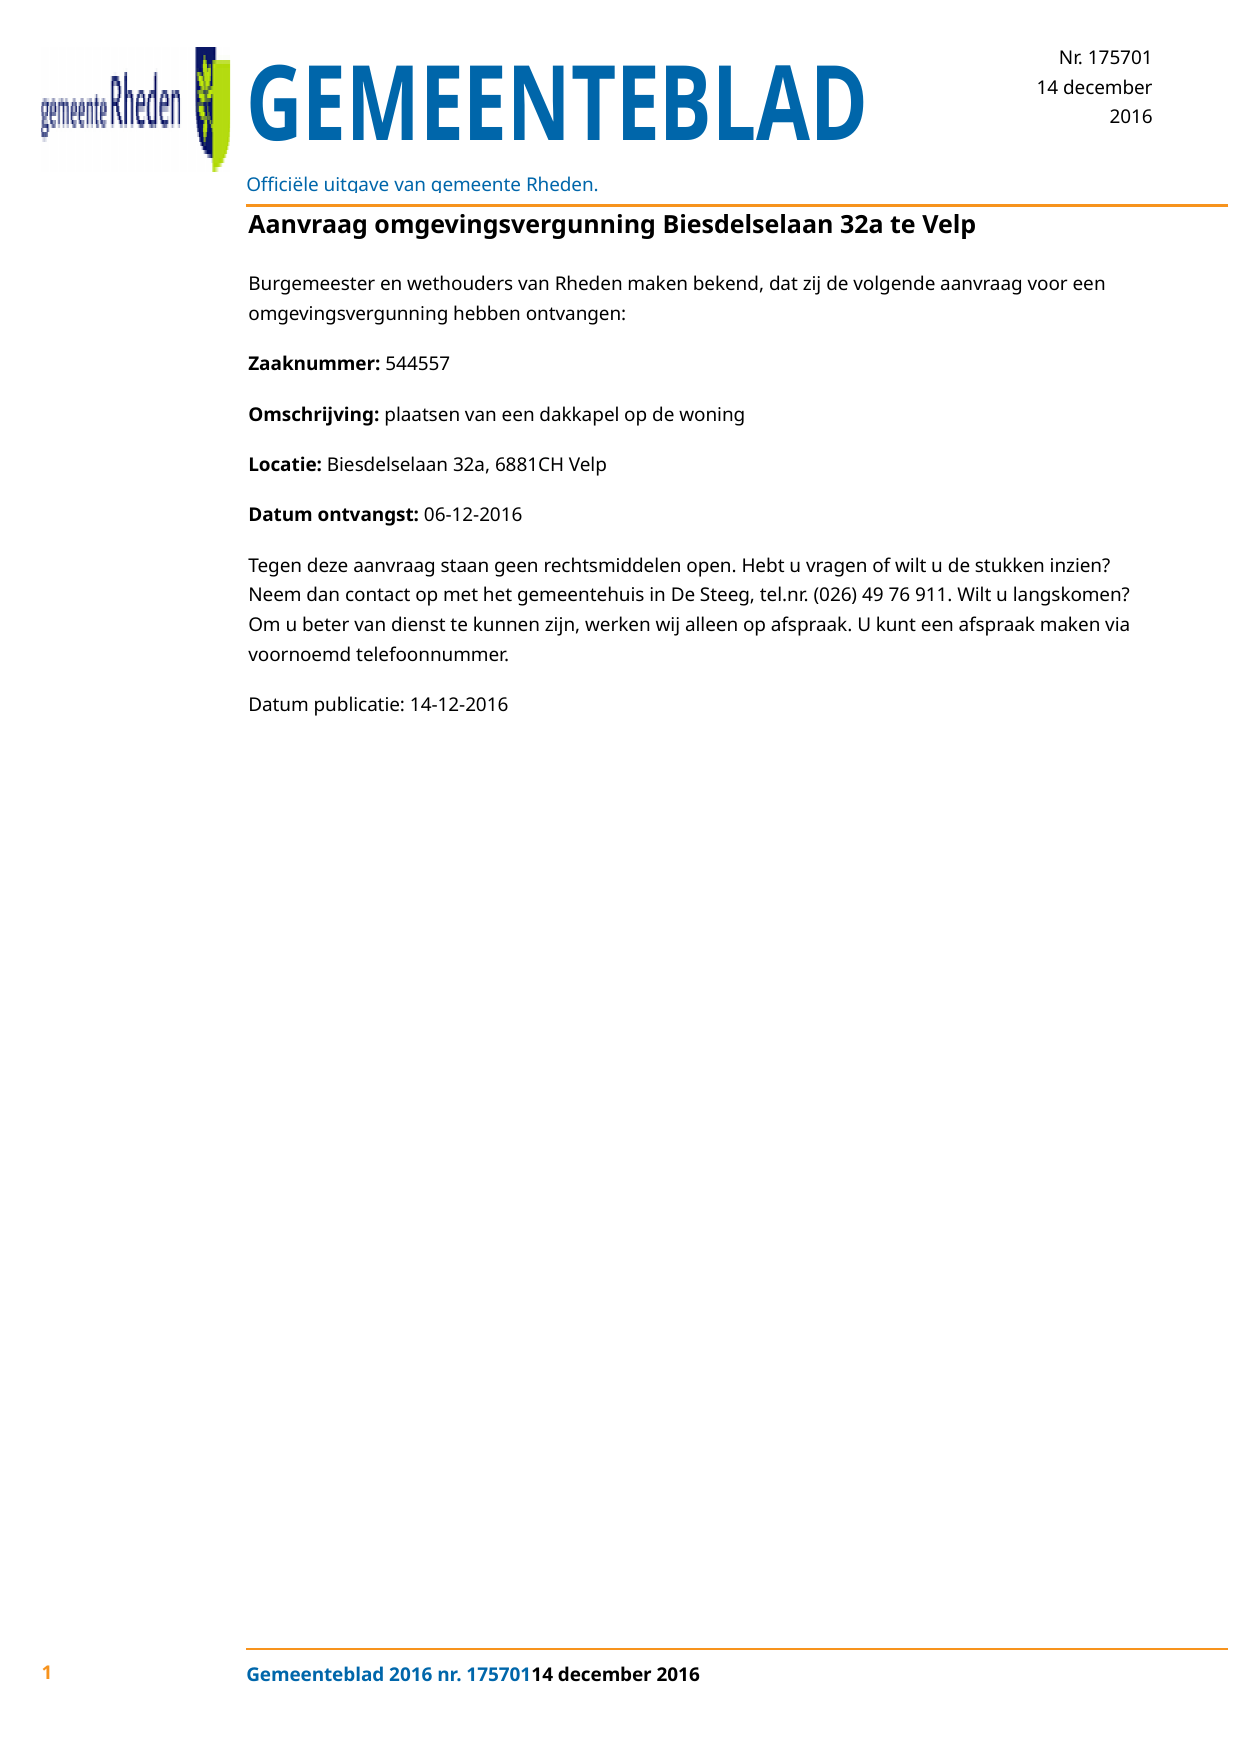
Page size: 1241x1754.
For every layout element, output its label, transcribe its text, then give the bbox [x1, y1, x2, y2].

text Datum ontvangst: 06-12-2016 [248, 502, 1152, 527]
text Burgemeester en wethouders van Rheden maken bekend, dat zij de volgende aanvraag voor een omgevingsvergunning hebben ontvangen: [248, 270, 1152, 326]
text Omschrijving: plaatsen van een dakkapel op de woning [248, 401, 1152, 426]
text Tegen deze aanvraag staan geen rechtsmiddelen open. Hebt u vragen of wilt u de stukken inzien? Neem dan contact op met het gemeentehuis in De Steeg, tel.nr. (026) 49 76 911. Wilt u langskomen? Om u beter van dienst te kunnen zijn, werken wij alleen op afspraak. U kunt een afspraak maken via voornoemd telefoonnummer. [248, 552, 1152, 666]
text Aanvraag omgevingsvergunning Biesdelselaan 32a te Velp [248, 207, 1152, 241]
text Locatie: Biesdelselaan 32a, 6881CH Velp [248, 451, 1152, 477]
text Datum publicatie: 14-12-2016 [248, 691, 1152, 717]
text Zaaknummer: 544557 [248, 350, 1152, 376]
picture [41, 47, 231, 172]
